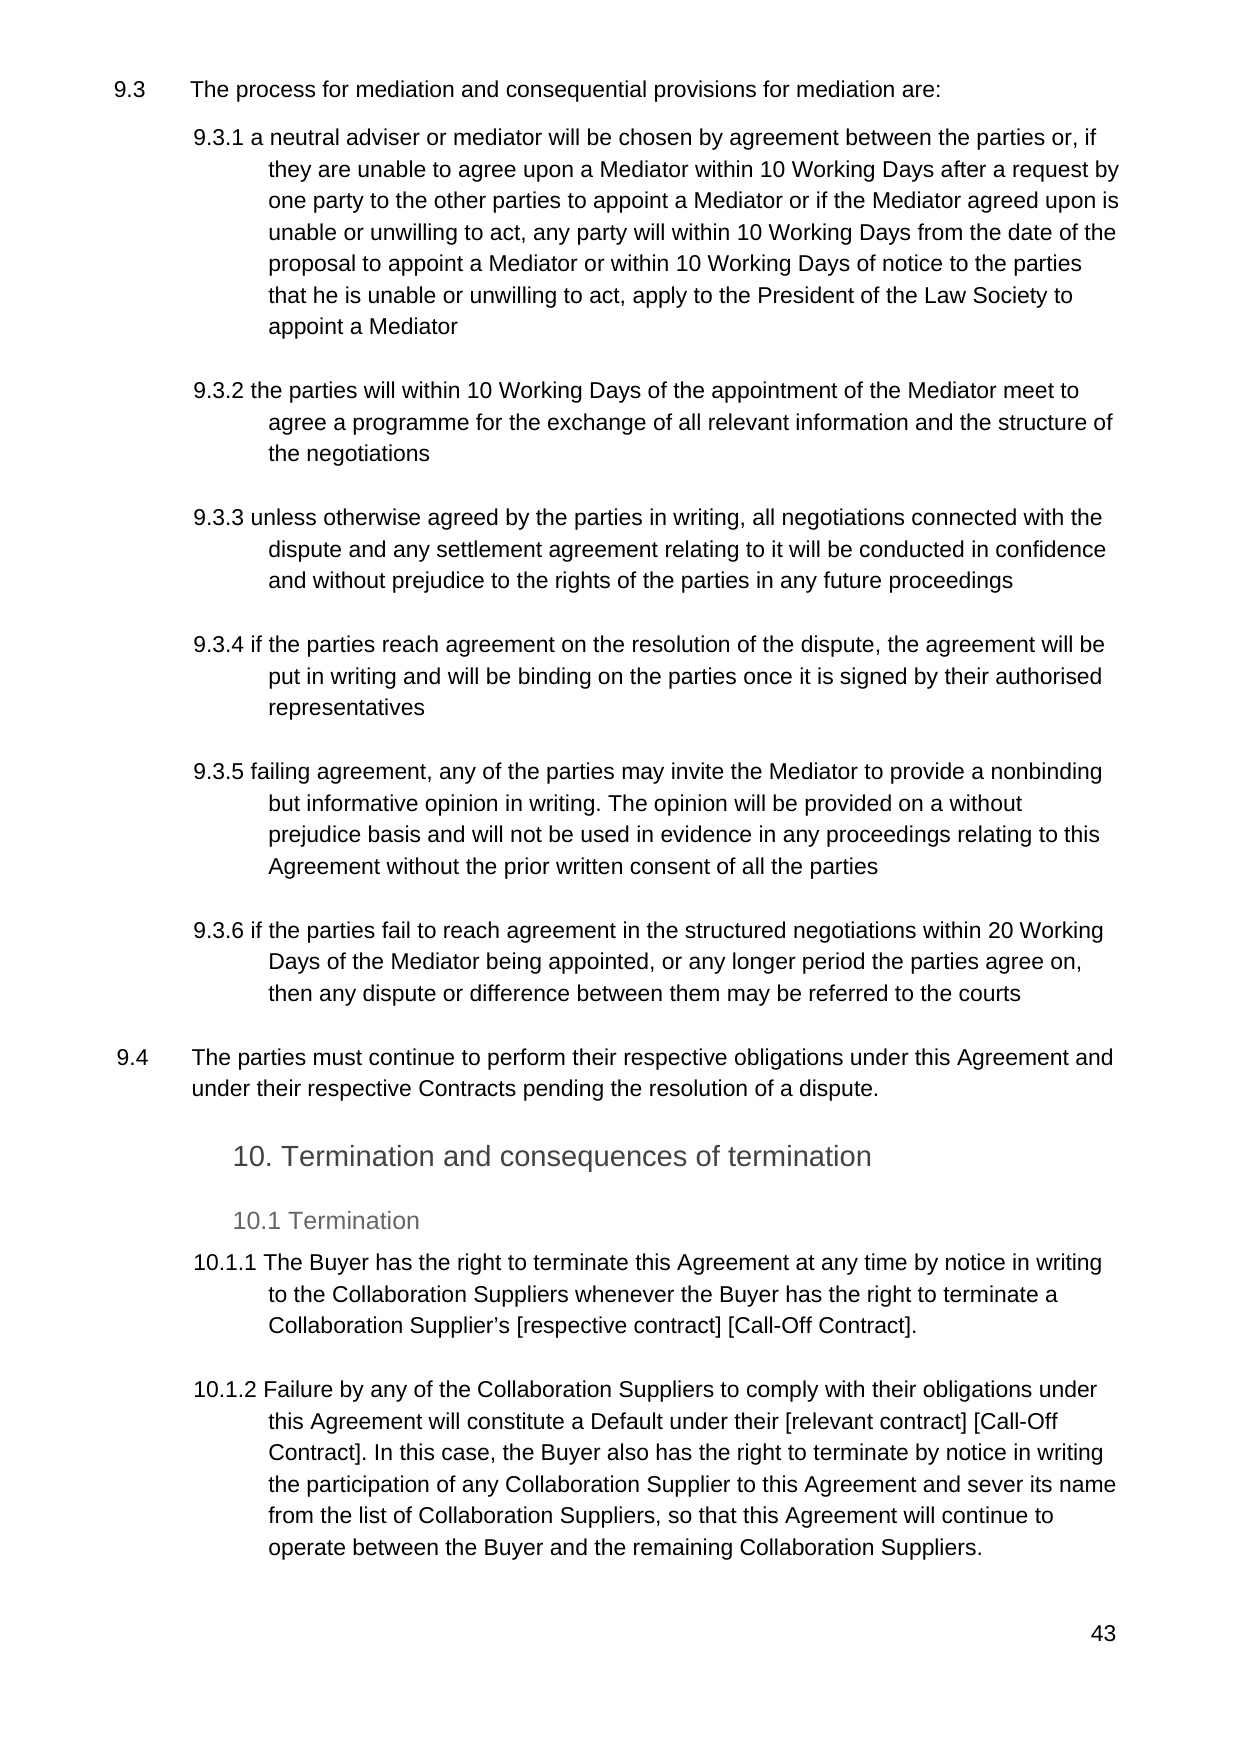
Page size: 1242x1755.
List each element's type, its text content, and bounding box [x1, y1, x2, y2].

subtitle 10. Termination and consequences of termination [116, 1139, 1122, 1173]
text 10.1.2 Failure by any of the Collaboration Suppliers to comply with their obligations under this Agreement will constitute a Default under their [relevant contract] [Call-Off Contract]. In this case, the Buyer also has the right to terminate by notice in writing the participation of any Collaboration Supplier to this Agreement and sever its name from the list of Collaboration Suppliers, so that this Agreement will continue to operate between the Buyer and the remaining Collaboration Suppliers. [193, 1376, 1121, 1560]
text 10.1.1 The Buyer has the right to terminate this Agreement at any time by notice in writing to the Collaboration Suppliers whenever the Buyer has the right to terminate a Collaboration Supplier’s [respective contract] [Call-Off Contract]. [193, 1249, 1121, 1339]
text 9.3 The process for mediation and consequential provisions for mediation are: [0, 75, 1122, 103]
text 9.3.1 a neutral adviser or mediator will be chosen by agreement between the parties or, if they are unable to agree upon a Mediator within 10 Working Days after a request by one party to the other parties to appoint a Mediator or if the Mediator agreed upon is unable or unwilling to act, any party will within 10 Working Days from the date of the proposal to appoint a Mediator or within 10 Working Days of notice to the parties that he is unable or unwilling to act, apply to the President of the Law Society to appoint a Mediator [193, 124, 1121, 340]
text 9.3.4 if the parties reach agreement on the resolution of the dispute, the agreement will be put in writing and will be binding on the parties once it is signed by their authorised representatives [193, 631, 1121, 721]
text 9.3.5 failing agreement, any of the parties may invite the Mediator to provide a nonbinding but informative opinion in writing. The opinion will be provided on a without prejudice basis and will not be used in evidence in any proceedings relating to this Agreement without the prior written consent of all the parties [193, 758, 1121, 879]
text 9.3.3 unless otherwise agreed by the parties in writing, all negotiations connected with the dispute and any settlement agreement relating to it will be conducted in confidence and without prejudice to the rights of the parties in any future proceedings [193, 504, 1121, 594]
text 9.4 The parties must continue to perform their respective obligations under this Agreement and under their respective Contracts pending the resolution of a dispute. [116, 1044, 1121, 1102]
text 9.3.6 if the parties fail to reach agreement in the structured negotiations within 20 Working Days of the Mediator being appointed, or any longer period the parties agree on, then any dispute or difference between them may be referred to the courts [193, 917, 1121, 1006]
text 9.3.2 the parties will within 10 Working Days of the appointment of the Mediator meet to agree a programme for the exchange of all relevant information and the structure of the negotiations [193, 377, 1121, 467]
text 10.1 Termination [116, 1206, 1122, 1235]
